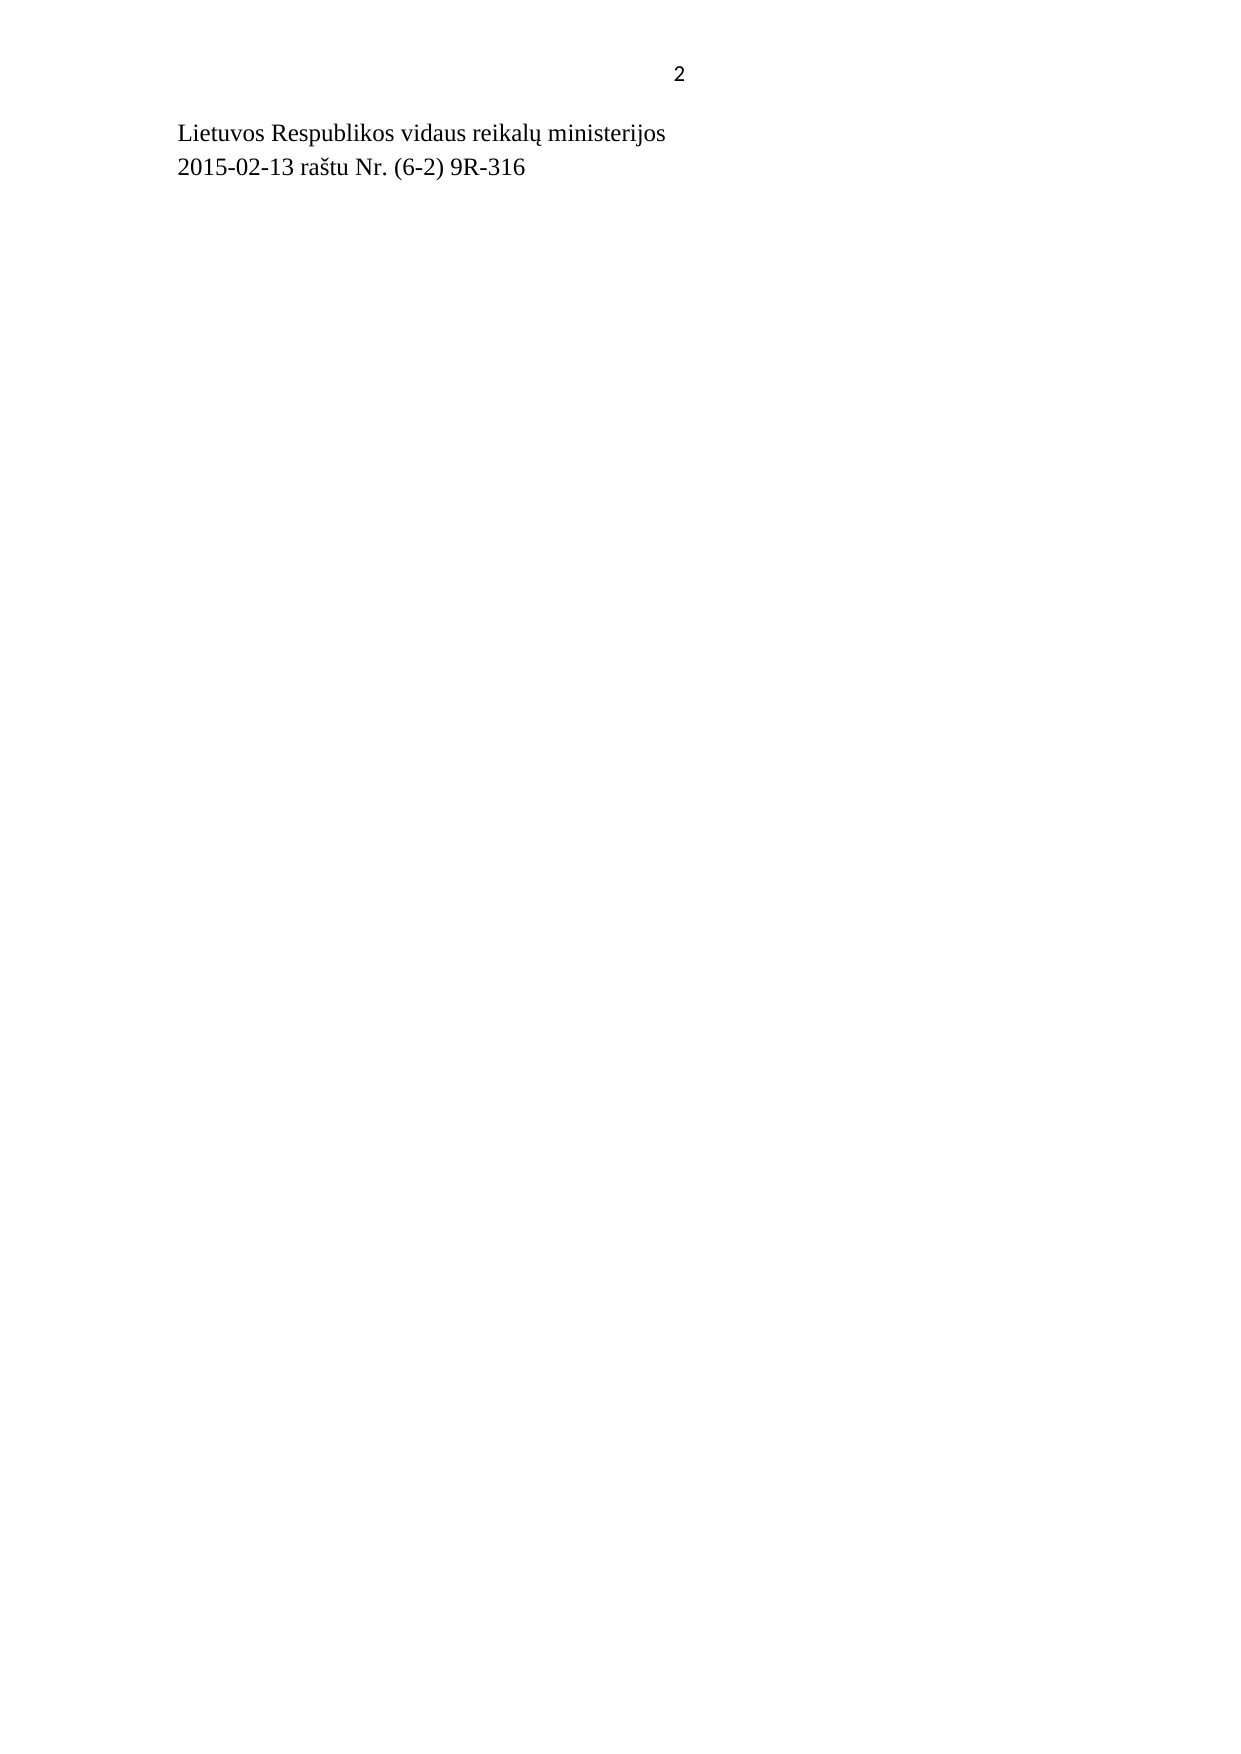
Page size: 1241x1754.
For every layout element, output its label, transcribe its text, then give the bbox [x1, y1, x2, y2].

text 2015-02-13 raštu Nr. (6-2) 9R-316 [177, 152, 1181, 180]
text Lietuvos Respublikos vidaus reikalų ministerijos [177, 118, 1181, 147]
